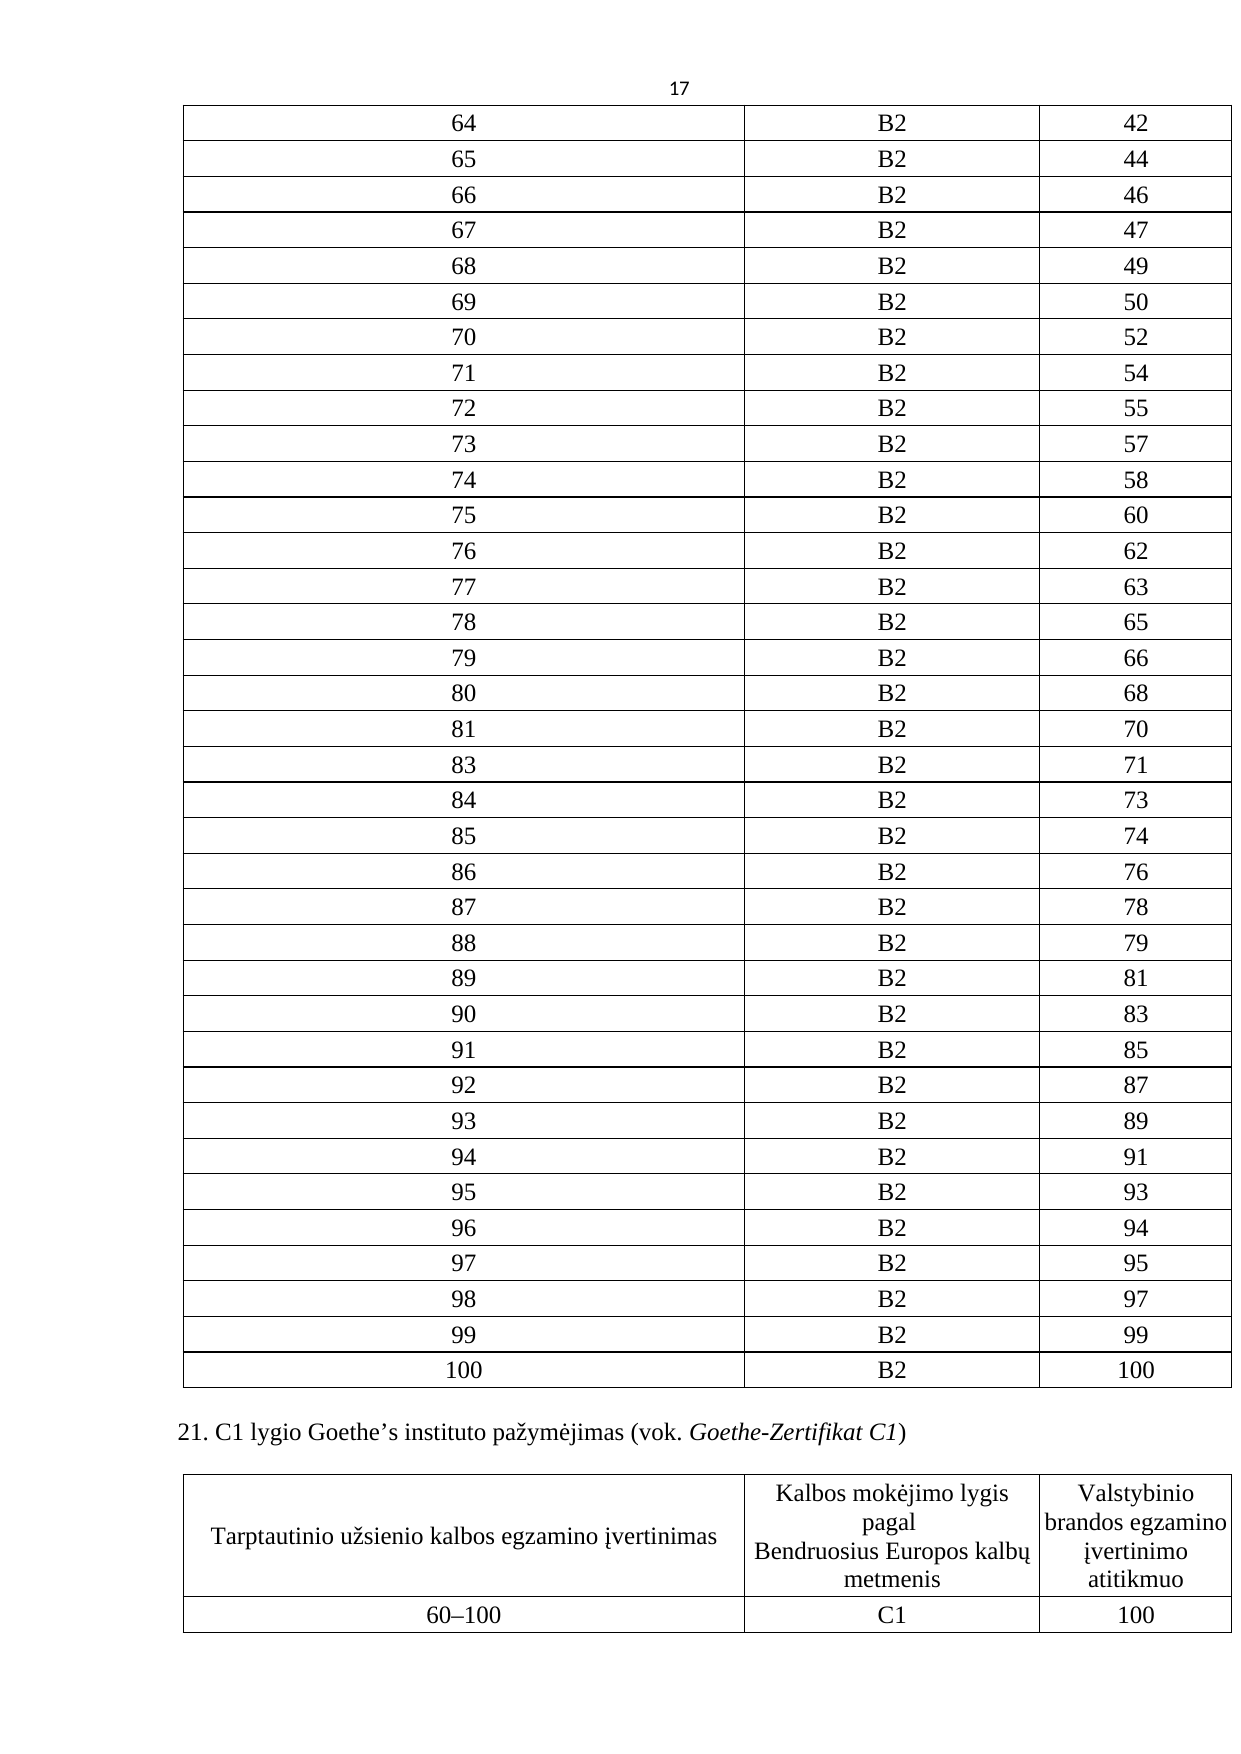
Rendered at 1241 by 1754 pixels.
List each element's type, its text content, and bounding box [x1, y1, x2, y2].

table_cell 68 [1040, 676, 1231, 710]
table_cell 80 [184, 676, 744, 710]
table_cell B2 [745, 426, 1039, 461]
table_cell 93 [1040, 1174, 1231, 1209]
table_cell 83 [184, 747, 744, 781]
table_cell 100 [184, 1353, 744, 1387]
table_cell 78 [1040, 889, 1231, 924]
text 21. C1 lygio Goethe’s instituto pažymėjimas (vok. Goethe-Zertifikat C1) [177, 1417, 1181, 1446]
table_cell B2 [745, 1068, 1039, 1102]
table_cell 76 [1040, 854, 1231, 888]
table_cell 75 [184, 498, 744, 532]
table_cell 66 [184, 177, 744, 211]
table_cell B2 [745, 391, 1039, 425]
table_cell 85 [1040, 1032, 1231, 1066]
table_cell B2 [745, 569, 1039, 603]
table_cell 88 [184, 925, 744, 959]
table_header Kalbos mokėjimo lygis pagal Bendruosius Europos kalbų metmenis [745, 1475, 1039, 1596]
table_cell 73 [1040, 783, 1231, 817]
table_cell 67 [184, 213, 744, 247]
table_cell B2 [745, 141, 1039, 176]
table_cell B2 [745, 604, 1039, 639]
table_cell 77 [184, 569, 744, 603]
table_cell B2 [745, 996, 1039, 1031]
table_cell B2 [745, 462, 1039, 496]
table_cell 57 [1040, 426, 1231, 461]
table_cell 100 [1040, 1353, 1231, 1387]
table_cell 70 [1040, 711, 1231, 746]
table_cell B2 [745, 711, 1039, 746]
table_cell B2 [745, 533, 1039, 568]
table_cell 91 [184, 1032, 744, 1066]
table_cell 71 [1040, 747, 1231, 781]
table_cell B2 [745, 783, 1039, 817]
table_cell C1 [745, 1597, 1039, 1632]
table_cell B2 [745, 889, 1039, 924]
table_cell B2 [745, 1317, 1039, 1351]
table_cell 97 [1040, 1281, 1231, 1316]
table_cell B2 [745, 1139, 1039, 1173]
table_cell B2 [745, 640, 1039, 674]
table_cell B2 [745, 1246, 1039, 1280]
table_cell 52 [1040, 319, 1231, 354]
table_cell 83 [1040, 996, 1231, 1031]
table_cell B2 [745, 1210, 1039, 1244]
table_cell 62 [1040, 533, 1231, 568]
table_cell 73 [184, 426, 744, 461]
table_cell 98 [184, 1281, 744, 1316]
table_cell 79 [1040, 925, 1231, 959]
table_cell 71 [184, 355, 744, 389]
table_cell 74 [1040, 818, 1231, 853]
table_cell B2 [745, 747, 1039, 781]
table_cell B2 [745, 1032, 1039, 1066]
table_cell 95 [1040, 1246, 1231, 1280]
table_cell 95 [184, 1174, 744, 1209]
table_cell 99 [184, 1317, 744, 1351]
table_cell 92 [184, 1068, 744, 1102]
table_cell 91 [1040, 1139, 1231, 1173]
table_cell 100 [1040, 1597, 1231, 1632]
table_cell B2 [745, 177, 1039, 211]
table_cell 87 [1040, 1068, 1231, 1102]
table_cell B2 [745, 106, 1039, 140]
table_cell 70 [184, 319, 744, 354]
table_cell 96 [184, 1210, 744, 1244]
table_cell 99 [1040, 1317, 1231, 1351]
table_cell 86 [184, 854, 744, 888]
table_cell 55 [1040, 391, 1231, 425]
table_cell 49 [1040, 248, 1231, 283]
table_cell B2 [745, 925, 1039, 959]
table_cell B2 [745, 355, 1039, 389]
table_cell B2 [745, 1353, 1039, 1387]
table_cell 47 [1040, 213, 1231, 247]
table_cell 60–100 [184, 1597, 744, 1632]
table_cell B2 [745, 676, 1039, 710]
table_cell 87 [184, 889, 744, 924]
table_cell 89 [184, 961, 744, 995]
table_cell 63 [1040, 569, 1231, 603]
table_header Valstybinio brandos egzamino įvertinimo atitikmuo [1040, 1475, 1231, 1596]
table_cell 93 [184, 1103, 744, 1138]
table_cell 72 [184, 391, 744, 425]
table_header Tarptautinio užsienio kalbos egzamino įvertinimas [184, 1475, 744, 1596]
table_cell 54 [1040, 355, 1231, 389]
table_cell B2 [745, 854, 1039, 888]
table_cell 97 [184, 1246, 744, 1280]
table_cell B2 [745, 319, 1039, 354]
table_cell 94 [184, 1139, 744, 1173]
table_cell 81 [1040, 961, 1231, 995]
table_cell 81 [184, 711, 744, 746]
table_cell 65 [184, 141, 744, 176]
table_cell 74 [184, 462, 744, 496]
table_cell 89 [1040, 1103, 1231, 1138]
table_cell 42 [1040, 106, 1231, 140]
table_cell 68 [184, 248, 744, 283]
table_cell B2 [745, 284, 1039, 318]
table_cell B2 [745, 1174, 1039, 1209]
table_cell B2 [745, 213, 1039, 247]
table_cell 46 [1040, 177, 1231, 211]
table_cell 76 [184, 533, 744, 568]
table_cell B2 [745, 248, 1039, 283]
table_cell 69 [184, 284, 744, 318]
table_cell B2 [745, 498, 1039, 532]
table_cell 50 [1040, 284, 1231, 318]
table_cell 64 [184, 106, 744, 140]
table_cell B2 [745, 818, 1039, 853]
table_cell 85 [184, 818, 744, 853]
table_cell B2 [745, 1103, 1039, 1138]
table_cell 65 [1040, 604, 1231, 639]
table_cell 84 [184, 783, 744, 817]
table_cell B2 [745, 961, 1039, 995]
table_cell 44 [1040, 141, 1231, 176]
table_cell 94 [1040, 1210, 1231, 1244]
table_cell 60 [1040, 498, 1231, 532]
table_cell B2 [745, 1281, 1039, 1316]
table_cell 66 [1040, 640, 1231, 674]
table_cell 90 [184, 996, 744, 1031]
table_cell 58 [1040, 462, 1231, 496]
table_cell 79 [184, 640, 744, 674]
table_cell 78 [184, 604, 744, 639]
